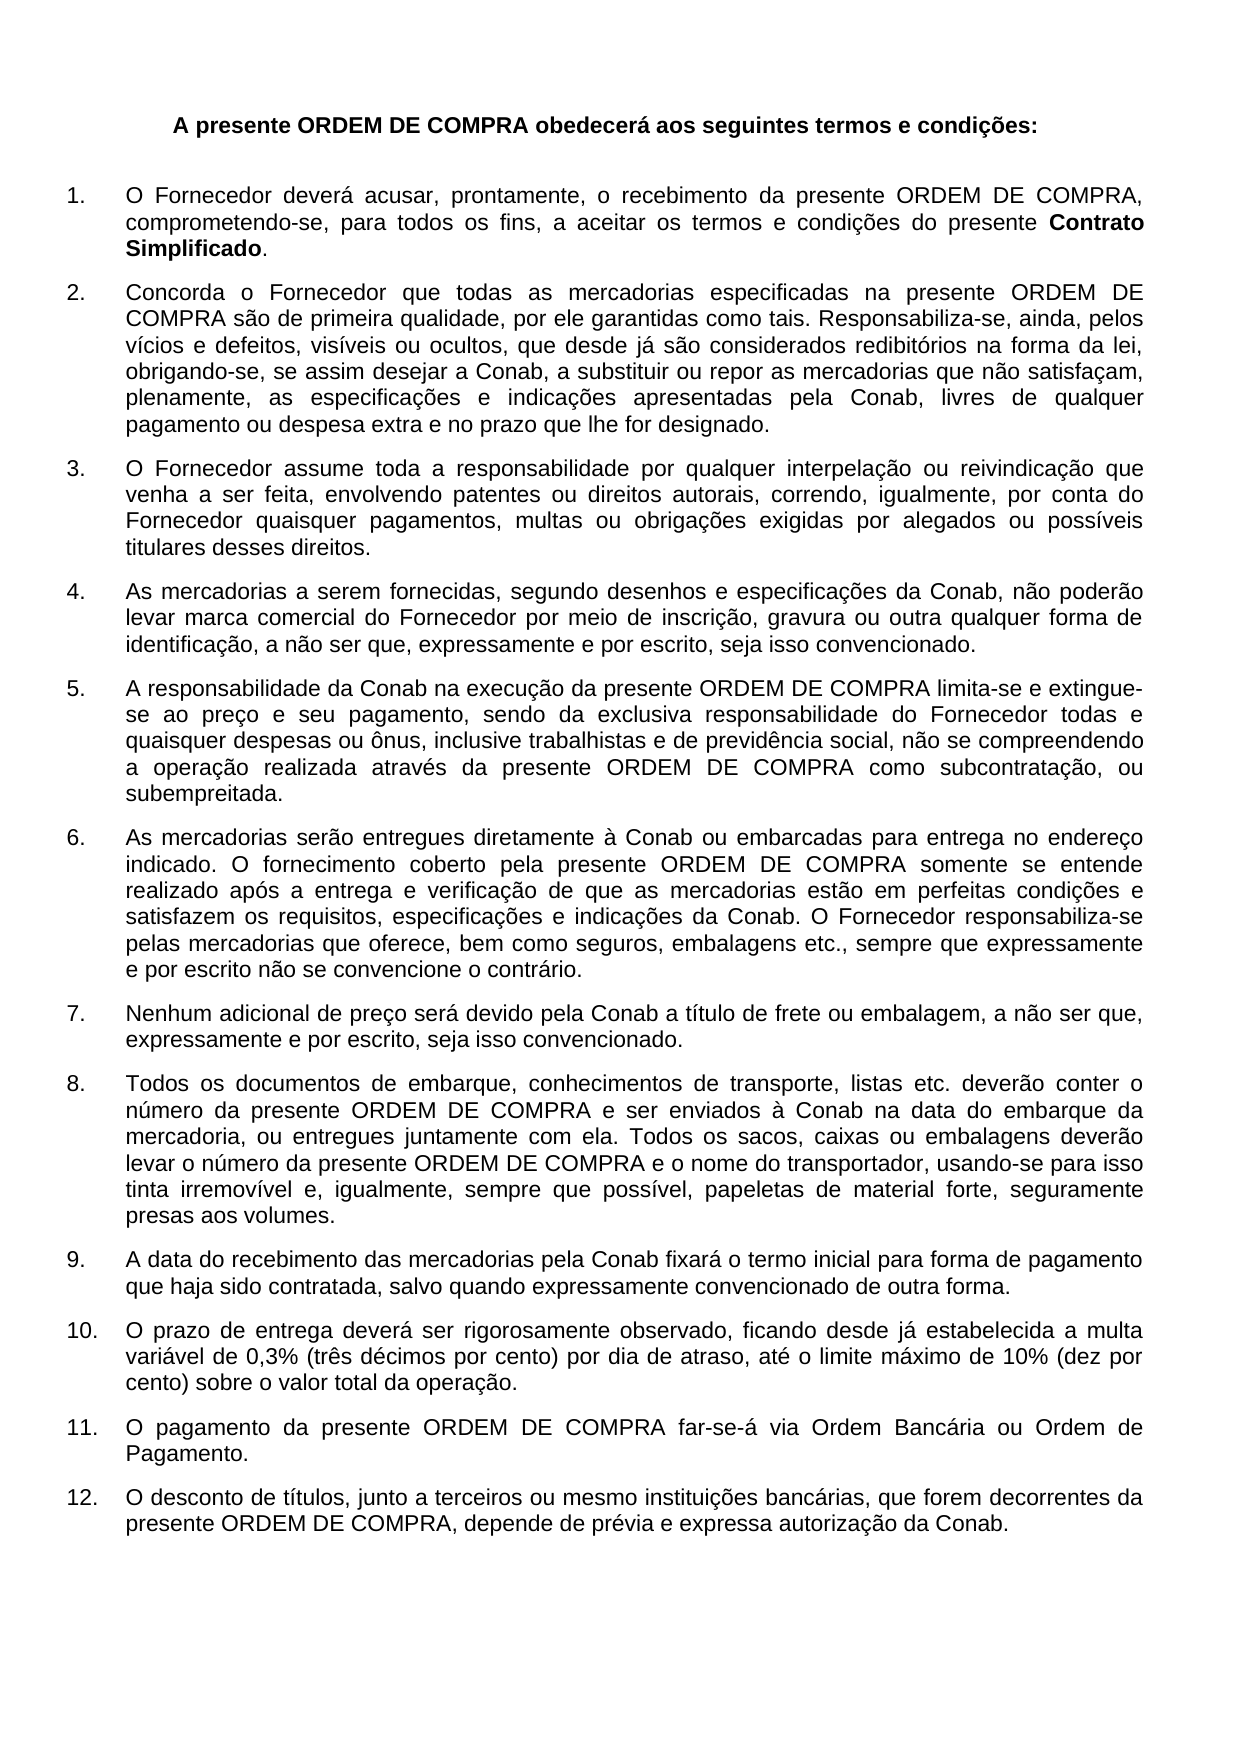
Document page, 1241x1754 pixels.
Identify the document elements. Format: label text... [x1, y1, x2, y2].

table_header A presente ORDEM DE COMPRA obedecerá aos seguintes termos e condições: O Fornecedor deverá acusar, prontamente, o recebimento da presente ORDEM DE COMPRA, comprometendo-se, para todos os fins, a aceitar os termos e condições do presente Contrato Simplificado. Concorda o Fornecedor que todas as mercadorias especificadas na presente ORDEM DE COMPRA são de primeira qualidade, por ele garantidas como tais. Responsabiliza-se, ainda, pelos vícios e defeitos, visíveis ou ocultos, que desde já são considerados redibitórios na forma da lei, obrigando-se, se assim desejar a Conab, a substituir ou repor as mercadorias que não satisfaçam, plenamente, as especificações e indicações apresentadas pela Conab, livres de qualquer pagamento ou despesa extra e no prazo que lhe for designado. O Fornecedor assume toda a responsabilidade por qualquer interpelação ou reivindicação que venha a ser feita, envolvendo patentes ou direitos autorais, correndo, igualmente, por conta do Fornecedor quaisquer pagamentos, multas ou obrigações exigidas por alegados ou possíveis titulares desses direitos. As mercadorias a serem fornecidas, segundo desenhos e especificações da Conab, não poderão levar marca comercial do Fornecedor por meio de inscrição, gravura ou outra qualquer forma de identificação, a não ser que, expressamente e por escrito, seja isso convencionado. A responsabilidade da Conab na execução da presente ORDEM DE COMPRA limita-se e extingue-se ao preço e seu pagamento, sendo da exclusiva responsabilidade do Fornecedor todas e quaisquer despesas ou ônus, inclusive trabalhistas e de previdência social, não se compreendendo a operação realizada através da presente ORDEM DE COMPRA como subcontratação, ou subempreitada. As mercadorias serão entregues diretamente à Conab ou embarcadas para entrega no endereço indicado. O fornecimento coberto pela presente ORDEM DE COMPRA somente se entende realizado após a entrega e verificação de que as mercadorias estão em perfeitas condições e satisfazem os requisitos, especificações e indicações da Conab. O Fornecedor responsabiliza-se pelas mercadorias que oferece, bem como seguros, embalagens etc., sempre que expressamente e por escrito não se convencione o contrário. Nenhum adicional de preço será devido pela Conab a título de frete ou embalagem, a não ser que, expressamente e por escrito, seja isso convencionado. Todos os documentos de embarque, conhecimentos de transporte, listas etc. deverão conter o número da presente ORDEM DE COMPRA e ser enviados à Conab na data do embarque da mercadoria, ou entregues juntamente com ela. Todos os sacos, caixas ou embalagens deverão levar o número da presente ORDEM DE COMPRA e o nome do transportador, usando-se para isso tinta irremovível e, igualmente, sempre que possível, papeletas de material forte, seguramente presas aos volumes. A data do recebimento das mercadorias pela Conab fixará o termo inicial para forma de pagamento que haja sido contratada, salvo quando expressamente convencionado de outra forma. O prazo de entrega deverá ser rigorosamente observado, ficando desde já estabelecida a multa variável de 0,3% (três décimos por cento) por dia de atraso, até o limite máximo de 10% (dez por cento) sobre o valor total da operação. O pagamento da presente ORDEM DE COMPRA far-se-á via Ordem Bancária ou Ordem de Pagamento. O desconto de títulos, junto a terceiros ou mesmo instituições bancárias, que forem decorrentes da presente ORDEM DE COMPRA, depende de prévia e expressa autorização da Conab. [59, 59, 1152, 1665]
